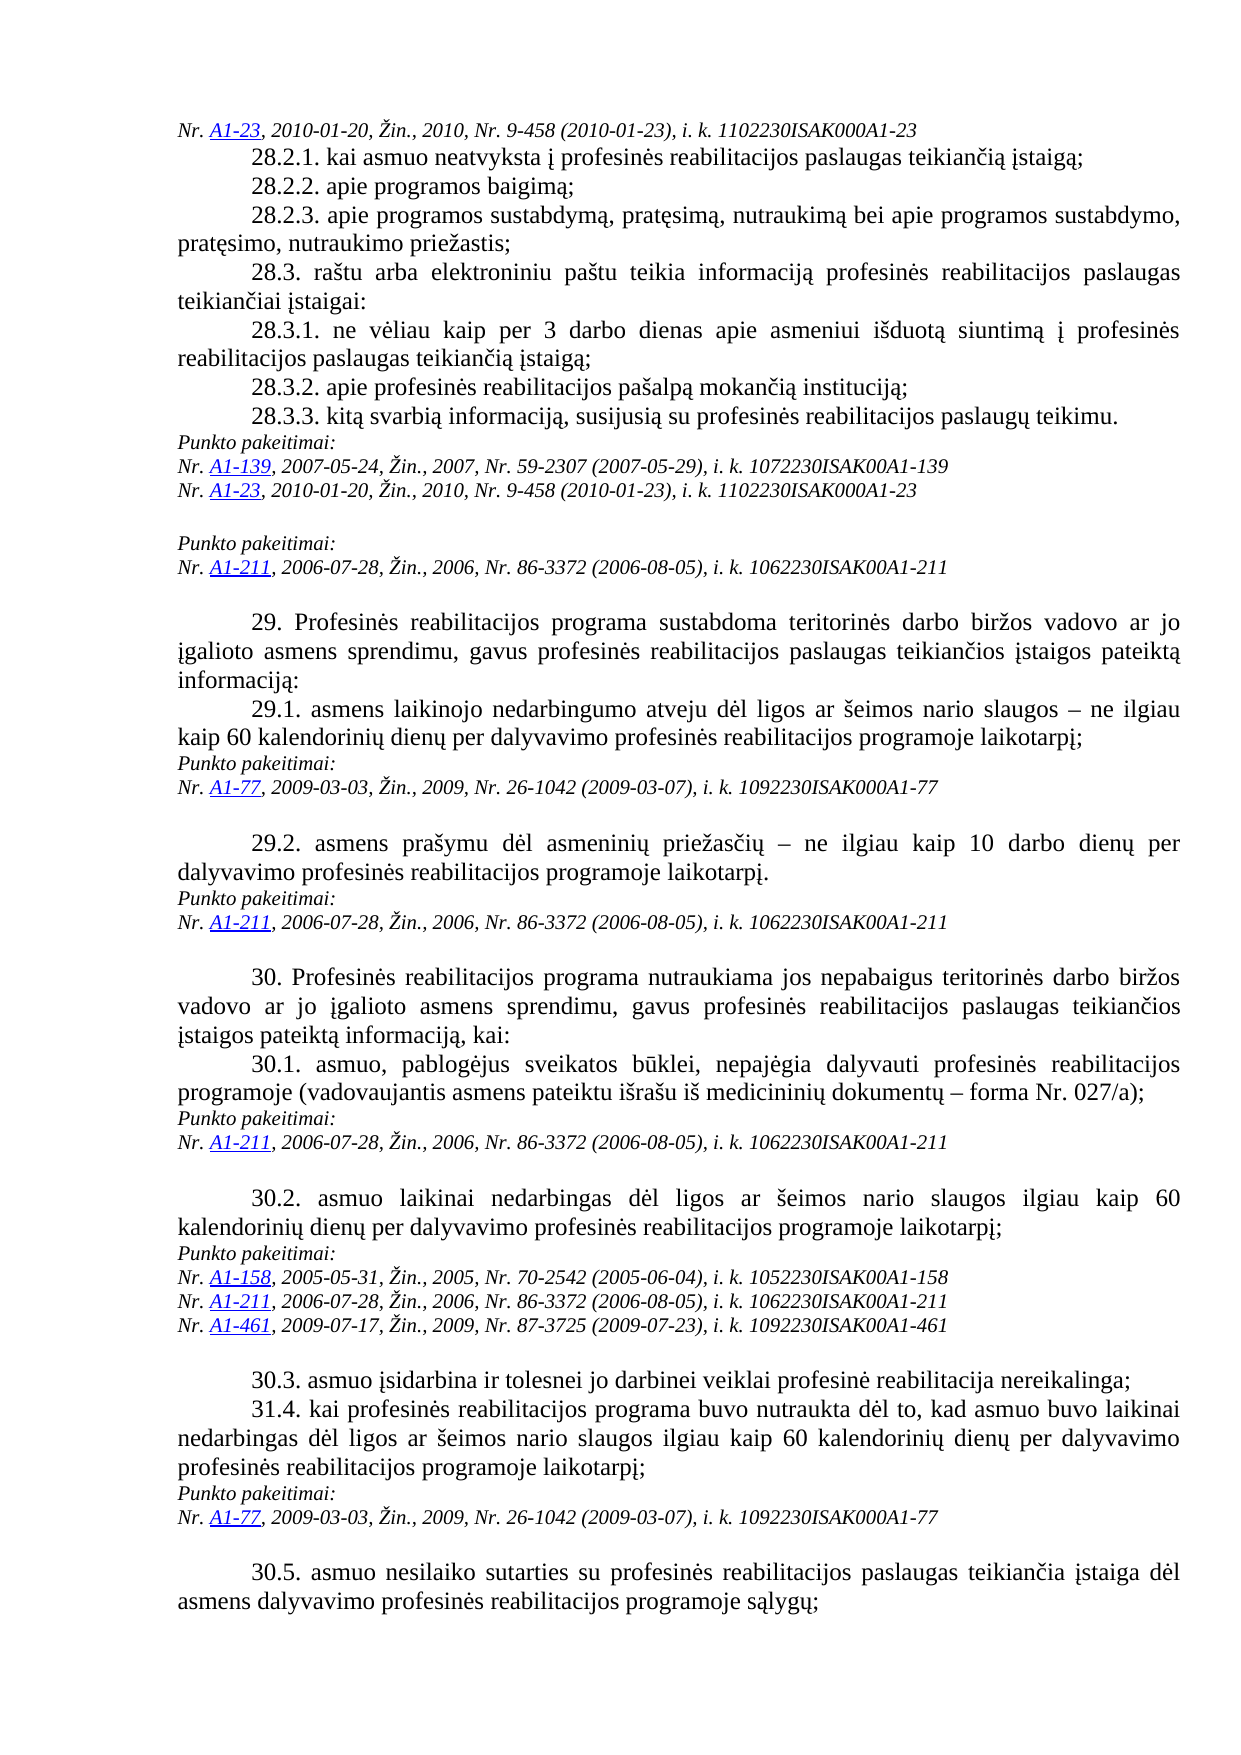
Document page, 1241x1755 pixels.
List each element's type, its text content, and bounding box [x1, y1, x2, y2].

text Punkto pakeitimai: [177, 886, 1181, 910]
text Nr. A1-211, 2006-07-28, Žin., 2006, Nr. 86-3372 (2006-08-05), i. k. 1062230ISAK00A1-211 [177, 555, 1181, 579]
text Punkto pakeitimai: [177, 430, 1181, 454]
text 28.3.3. kitą svarbią informaciją, susijusią su profesinės reabilitacijos paslaugų teikimu. [177, 401, 1181, 430]
text 29.1. asmens laikinojo nedarbingumo atveju dėl ligos ar šeimos nario slaugos – ne ilgiau kaip 60 kalendorinių dienų per dalyvavimo profesinės reabilitacijos programoje laikotarpį; [177, 694, 1181, 751]
text 28.2.1. kai asmuo neatvyksta į profesinės reabilitacijos paslaugas teikiančią įstaigą; [177, 142, 1181, 171]
text Punkto pakeitimai: [177, 531, 1181, 555]
text Nr. A1-77, 2009-03-03, Žin., 2009, Nr. 26-1042 (2009-03-07), i. k. 1092230ISAK000A1-77 [177, 775, 1181, 799]
text Punkto pakeitimai: [177, 1106, 1181, 1130]
text 30.5. asmuo nesilaiko sutarties su profesinės reabilitacijos paslaugas teikiančia įstaiga dėl asmens dalyvavimo profesinės reabilitacijos programoje sąlygų; [177, 1557, 1181, 1615]
text 28.3.1. ne vėliau kaip per 3 darbo dienas apie asmeniui išduotą siuntimą į profesinės reabilitacijos paslaugas teikiančią įstaigą; [177, 315, 1181, 372]
text Punkto pakeitimai: [177, 751, 1181, 775]
text 29.2. asmens prašymu dėl asmeninių priežasčių – ne ilgiau kaip 10 darbo dienų per dalyvavimo profesinės reabilitacijos programoje laikotarpį. [177, 828, 1181, 886]
text 29. Profesinės reabilitacijos programa sustabdoma teritorinės darbo biržos vadovo ar jo įgalioto asmens sprendimu, gavus profesinės reabilitacijos paslaugas teikiančios įstaigos pateiktą informaciją: [177, 607, 1181, 694]
text Nr. A1-461, 2009-07-17, Žin., 2009, Nr. 87-3725 (2009-07-23), i. k. 1092230ISAK00A1-461 [177, 1313, 1181, 1337]
text 30.1. asmuo, pablogėjus sveikatos būklei, nepajėgia dalyvauti profesinės reabilitacijos programoje (vadovaujantis asmens pateiktu išrašu iš medicininių dokumentų – forma Nr. 027/a); [177, 1049, 1181, 1106]
text Nr. A1-139, 2007-05-24, Žin., 2007, Nr. 59-2307 (2007-05-29), i. k. 1072230ISAK00A1-139 [177, 454, 1181, 478]
text Punkto pakeitimai: [177, 1481, 1181, 1505]
text Nr. A1-211, 2006-07-28, Žin., 2006, Nr. 86-3372 (2006-08-05), i. k. 1062230ISAK00A1-211 [177, 1130, 1181, 1154]
text 31.4. kai profesinės reabilitacijos programa buvo nutraukta dėl to, kad asmuo buvo laikinai nedarbingas dėl ligos ar šeimos nario slaugos ilgiau kaip 60 kalendorinių dienų per dalyvavimo profesinės reabilitacijos programoje laikotarpį; [177, 1394, 1181, 1481]
text 30. Profesinės reabilitacijos programa nutraukiama jos nepabaigus teritorinės darbo biržos vadovo ar jo įgalioto asmens sprendimu, gavus profesinės reabilitacijos paslaugas teikiančios įstaigos pateiktą informaciją, kai: [177, 962, 1181, 1049]
text Nr. A1-23, 2010-01-20, Žin., 2010, Nr. 9-458 (2010-01-23), i. k. 1102230ISAK000A1-23 [177, 478, 1181, 502]
text 28.3. raštu arba elektroniniu paštu teikia informaciją profesinės reabilitacijos paslaugas teikiančiai įstaigai: [177, 257, 1181, 315]
text 28.3.2. apie profesinės reabilitacijos pašalpą mokančią instituciją; [177, 372, 1181, 401]
text 28.2.3. apie programos sustabdymą, pratęsimą, nutraukimą bei apie programos sustabdymo, pratęsimo, nutraukimo priežastis; [177, 200, 1181, 257]
text 30.3. asmuo įsidarbina ir tolesnei jo darbinei veiklai profesinė reabilitacija nereikalinga; [177, 1366, 1181, 1394]
text Nr. A1-211, 2006-07-28, Žin., 2006, Nr. 86-3372 (2006-08-05), i. k. 1062230ISAK00A1-211 [177, 910, 1181, 934]
text Nr. A1-211, 2006-07-28, Žin., 2006, Nr. 86-3372 (2006-08-05), i. k. 1062230ISAK00A1-211 [177, 1289, 1181, 1313]
text 28.2.2. apie programos baigimą; [177, 171, 1181, 200]
text Nr. A1-77, 2009-03-03, Žin., 2009, Nr. 26-1042 (2009-03-07), i. k. 1092230ISAK000A1-77 [177, 1505, 1181, 1529]
text Nr. A1-158, 2005-05-31, Žin., 2005, Nr. 70-2542 (2005-06-04), i. k. 1052230ISAK00A1-158 [177, 1265, 1181, 1289]
text Punkto pakeitimai: [177, 1241, 1181, 1265]
text Nr. A1-23, 2010-01-20, Žin., 2010, Nr. 9-458 (2010-01-23), i. k. 1102230ISAK000A1-23 [177, 118, 1181, 142]
text 30.2. asmuo laikinai nedarbingas dėl ligos ar šeimos nario slaugos ilgiau kaip 60 kalendorinių dienų per dalyvavimo profesinės reabilitacijos programoje laikotarpį; [177, 1183, 1181, 1241]
